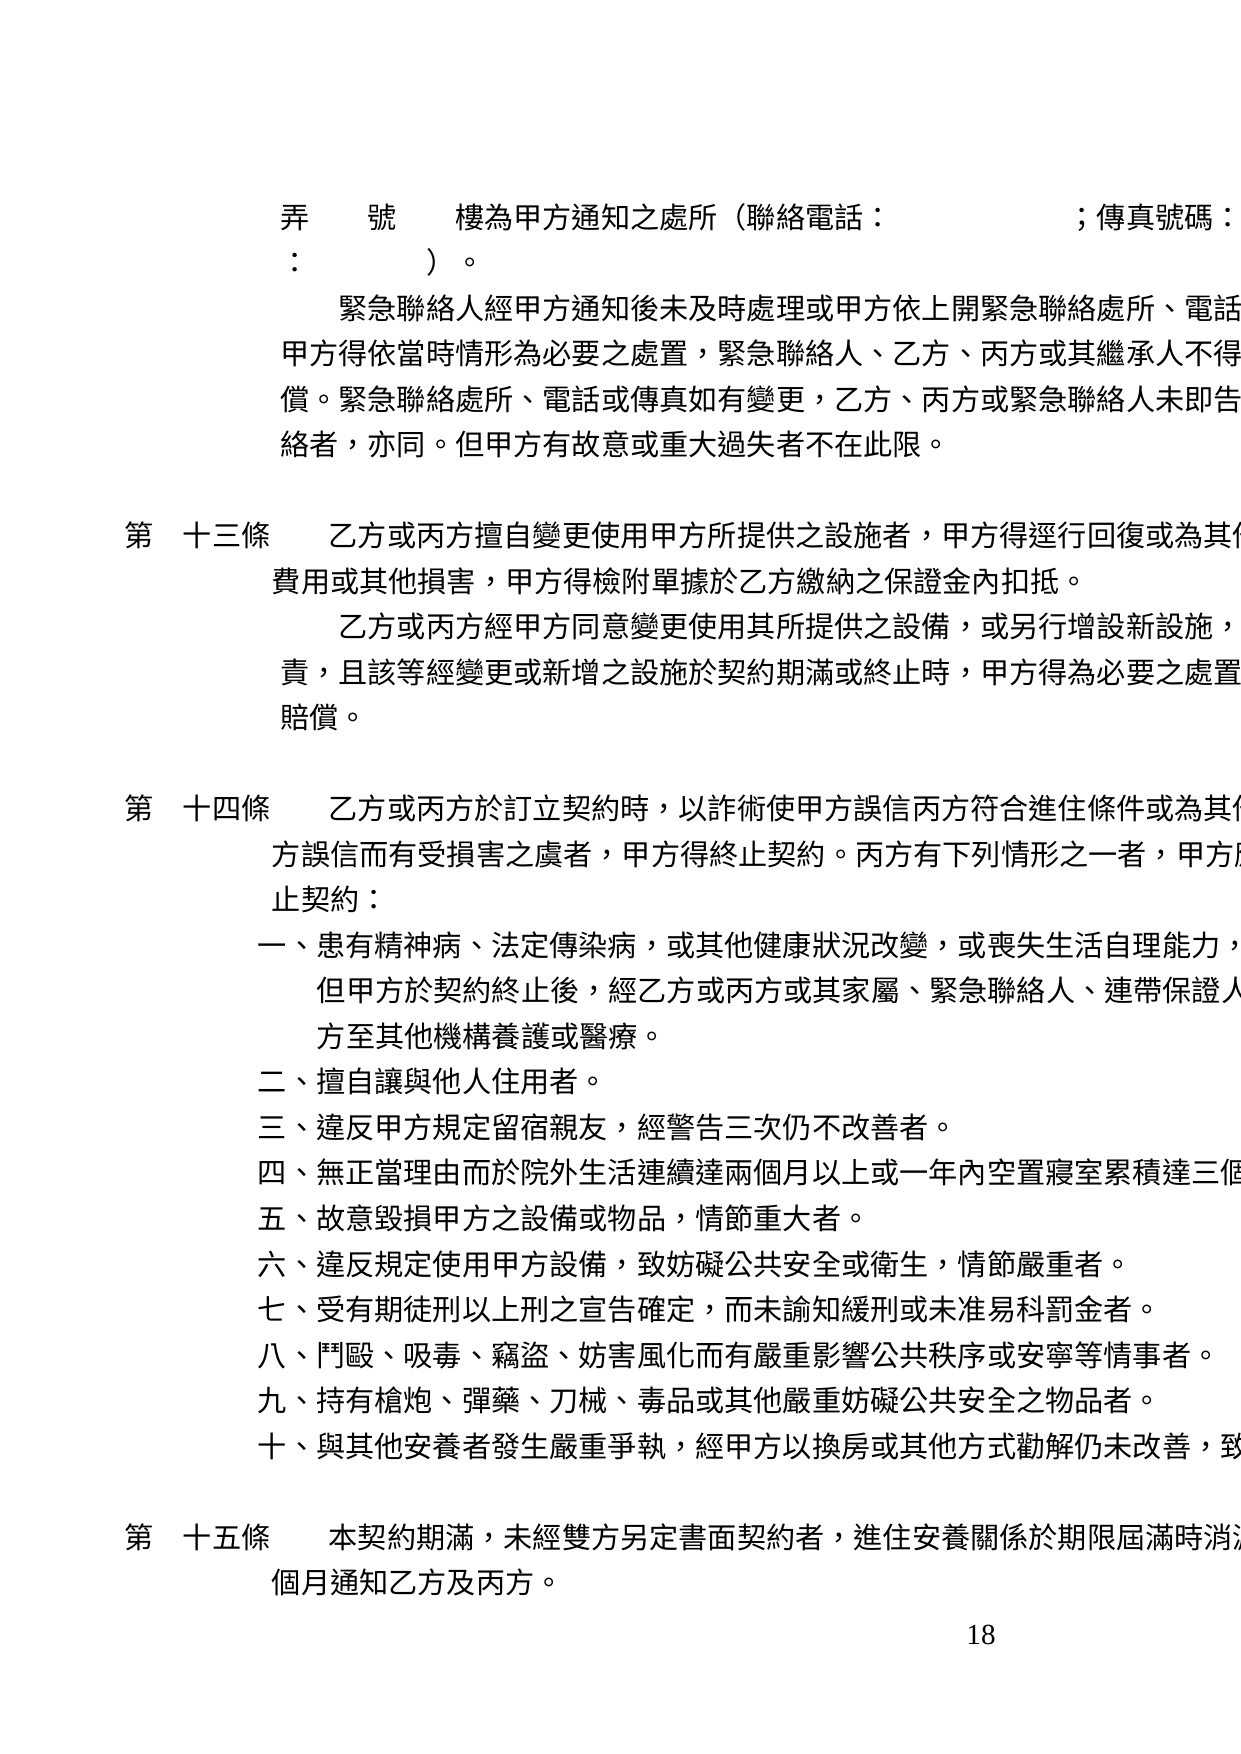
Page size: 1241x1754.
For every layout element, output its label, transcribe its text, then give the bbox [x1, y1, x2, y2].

table_cell 本契約於中華民國 年 月 日經乙、丙方攜回審閱。（契約審閱期間至少為五日） 立契約當事人 （安養機構以下簡稱甲方） （以下簡稱乙方） 茲為 （消費者以下簡稱丙方）之安養事宜，經甲、乙、丙三方同意依本契約條款履行並簽立條款如下： 第 一 條 甲方提供坐落於 縣（市） 路 段 巷 弄 號 樓 室，約 坪之 人房暨第十條所定之服務，乙方依第四條所定收費標準繳費供丙方進住使用。 第 二 條 本契約期間自簽訂之日起至 年 月 日為止。 第 三 條 甲方應於契約生效之日，將以機構為名義之履行營運擔保及投保公共意外責任險證明文件影本各乙份，交付乙方收執。 第 四 條 乙方應繳納保證金、安養費，其數額及繳費方式如下： 一、保證金：乙方應於訂立契約時，一次繳足相當於○個月安養費之保證金新臺幣（下同）○○○○ 元整予甲方，甲方應以機構名義於金融機構設立專戶儲存保證金，並將專戶影本交付乙方收執。乙方欠繳安養費或其他費用，或對甲方負損害賠償責任時，甲方得定○日（不得少於七日）以上之期限通知乙方繳納，逾期仍不繳納者，甲方得於保證金內扣抵，其不足數乙方仍應依第七條補足。甲方應以機構名義於金融機構設立專戶儲存之。 二、安養費：每月 元整，乙方最遲應於進住之日依當月進住日數繳納，並於嗣後每月 日按月繳納。本款安養費，包括膳食費、住宿費、服務費、維護費等，惟不含第六條所應自行負擔費用，其計費數額及內容如下： （一）膳食費：每月 元，含每日早、午、晚三餐暨節慶加菜。 （二）住宿費：每月 元，由甲方提供第一條所示之房間。 （三）服務費：每月 元，依第十條規定應由甲方提供服務之費用。 （四）維護費：每月 元，用供房舍、電器、車輛、醫療器材等設備之維護。 丙方進住後得提出換房之要求，甲方非因機構內已無可供換房之情形時，不得拒絕。因乙方或丙方之要求換房所生之行政費用，每次○○○元整，由乙方負擔之，但可歸責於甲方之事由者，不在此限。 第 五 條 甲方於契約期限內，非經乙方同意，不得調高前條所定各項費用。 第 六 條 乙方應為丙方負擔下列費用： 一、個人被服、日用品、營養品、紙尿褲等消耗品。 二、經甲方許可配置之私用電器之電費。 三、私用電話之裝機費及通話費。 四、送外就醫或住院期間所需醫療費用及僱請看護人員之費用。 五、其他因丙方個人原因所生之費用。 第 七 條 保證金扣抵達二分之一時，甲方得定一個月以上之期限通知乙方補足。乙方逾期仍不補足者，甲方應定十日以上期限通知丙方補足，逾期仍不補足者，甲方得終止契約。 第 八 條 丙方外出或其他正當理由而於院外生活，於外出二日前經辦妥甲方所規定之手續者，得按實際院外生活日數請求無息退還每日○○○元之膳食費。 甲方於丙方辦理前項手續時，得酌情通知乙方。 第 九 條 丙方應於約定進住日○○○或契約生效日起○○日內進住。逾期仍未進住者，甲方得終止契約，並得將乙方已繳當月之安養費用依逾期日數按日扣除 元後無息退還。但最高不得逾已繳費用之百分之十。 丙方得於進住之日起三十日內主動終止契約，甲方不得拒絶。乙方應依實際進住日數按日支付甲方每日 元。 甲方應乙、丙方之特殊請求而為進住之購置，因前二項契約終止所生之損害，得請求乙方賠償。 第 十 條 甲方至少應對丙方提供下列服務： 一、生活服務：膳食、床被單洗滌、居住環境整理、聯繫親友等日常生活事項、陪同就醫或其他福利服務。 二、休閒服務： （一）書報、雜誌、電視、音樂等。 （二）慶生會、社團活動。 （三）戶外活動、旅遊踏青、參觀訪問。（視情形另計費用） （四）其他有益老人身心健康之活動。（視情形另計費用） 三、諮詢服務： （一）社工輔導及諮詢。 （二）醫療保健之指導、問答及演講。 前項所定服務之內容詳如附件一。 乙、丙方於締約時，如有丙方之醫療資料記載醫囑事項，得提供甲方為必要之照顧。 第 十一條 丙方發生急、重傷、病或其他緊急意外事故時，甲方應採取適當救護措施，並即通知乙方及緊急聯絡人，如情況緊急，並應即刻送醫治療。 甲方違背前項義務，致使丙方受有實際損害時，應負賠償責任。乙方亦得依相關法律規定，向甲方請求賠償其損害。 第 十二條 有關丙方就緊急事故、急、重傷、病處理或其他必要之安養事項之通知，乙方及丙方共同指定為 緊急聯絡人。 緊急聯絡人，就前項所定事項負有妥善處理之義務，並指定 縣（市） 路 段 巷 弄 號 樓為甲方通知之處所（聯絡電話： ；傳真號碼： ；電子信箱： ）。 緊急聯絡人經甲方通知後未及時處理或甲方依上開緊急聯絡處所、電話或傳真而無法聯絡者，甲方得依當時情形為必要之處置，緊急聯絡人、乙方、丙方或其繼承人不得提出異議或請求損害賠償。緊急聯絡處所、電話或傳真如有變更，乙方、丙方或緊急聯絡人未即告知甲方，致甲方無法聯絡者，亦同。但甲方有故意或重大過失者不在此限。 第 十三條 乙方或丙方擅自變更使用甲方所提供之設施者，甲方得逕行回復或為其他必要之處置。因此所生費用或其他損害，甲方得檢附單據於乙方繳納之保證金內扣抵。 乙方或丙方經甲方同意變更使用其所提供之設備，或另行增設新設施，其費用應由乙方自行負責，且該等經變更或新增之設施於契約期滿或終止時，甲方得為必要之處置，乙方不得拆除及請求賠償。 第 十四條 乙方或丙方於訂立契約時，以詐術使甲方誤信丙方符合進住條件或為其他虛偽之意思表示，使甲方誤信而有受損害之虞者，甲方得終止契約。丙方有下列情形之一者，甲方應先予制止，無效後得終止契約： 一、患有精神病、法定傳染病，或其他健康狀況改變，或喪失生活自理能力，致不符合進住條件者。但甲方於契約終止後，經乙方或丙方或其家屬、緊急聯絡人、連帶保證人請求者，應協助轉送丙方至其他機構養護或醫療。 二、擅自讓與他人住用者。 三、違反甲方規定留宿親友，經警告三次仍不改善者。 四、無正當理由而於院外生活連續達兩個月以上或一年內空置寢室累積達三個月者。 五、故意毀損甲方之設備或物品，情節重大者。 六、違反規定使用甲方設備，致妨礙公共安全或衛生，情節嚴重者。 七、受有期徒刑以上刑之宣告確定，而未諭知緩刑或未准易科罰金者。 八、鬥毆、吸毒、竊盜、妨害風化而有嚴重影響公共秩序或安寧等情事者。 九、持有槍炮、彈藥、刀械、毒品或其他嚴重妨礙公共安全之物品者。 十、與其他安養者發生嚴重爭執，經甲方以換房或其他方式勸解仍未改善，致影響團體生活者。 第 十五條 本契約期滿，未經雙方另定書面契約者，進住安養關係於期限屆滿時消滅。但甲方應於期滿前一個月通知乙方及丙方。 甲方於契約期限屆滿前，非因第七條、第九條或第十四條所定情形之一，不得終止契約。 當安養契約終止後，丙方倘無法自立生活，甲方應予妥適轉介至適當安養機構，若有老人福利法第二十七條之原因者，應通報地方政府得依法予以適當安置。 本契約期限屆滿前，乙、丙方得終止契約，但由乙方為之者，以為丙方之利益為限，並應於一個月前通知甲方。 第 十六條 甲方有下列情形之一者，乙、丙方得不經前條第四項後段之期限，逕行通知終止契約。 一、甲方或其使用人於訂立契約時為虛偽之意思表示，使乙方或丙方誤信而有受損害之虞者。 二、甲方之受雇人或其使用人對於丙方實施暴行或有重大侮辱之行為者。 三、甲方之受雇人、使用人或其他安養者患有法定傳染病，有傳染之虞者。但甲方已將該受雇人、使用人或安養者送醫診治，並證明已無傳染之虞者，不在此限。 四、甲方提供丙方居住或生活之處所，危害丙方之安全或健康，或有危害之虞者。 五、甲方未依第十條之約定，提供相當品質之服務，經全體安養者三分之一以上決議通知甲方改善，無效果者。 第 十七條 契約期限屆滿或終止時，甲方應於丙方騰空遷出安養處所後，將乙方所繳保證金扣除乙方積欠之費用或乙方或丙方應負擔之損害賠償之餘額無息返還之。 契約終止時，甲方應將乙方已繳當月安養費按契約終止後之日數比例退還之。 乙、丙方依前條第五款終止契約者，甲方應按 個月份之安養費計付違約金。 第 十八條 乙方於契約期限屆滿或終止時，除經甲方書面同意續約外，應協助丙方於七日內遷出安養處所。如不按期遷出者，甲方得按遲延遷出日數向乙方請求安養費，並酌收違約金（但不得逾每日安養費之百分之十），至遷出之日為止，乙方不得異議。 丙方於遷出安養處所後，所遺留之物品甲方應妥為保管，並應催告限○天以內（不得少於三十日）取回，逾期仍未取回時，視為拋棄，同意甲方任意處置。 第 十九條 丙方於契約存續期間死亡者，契約即為終止，丙方之遺體及其遺留財物依其所立遺囑處理之。 甲方非因故意或重大過失不知丙方立有遺囑或有嗣後撤回遺囑之全部或一部或有民法所定視為撤回之事由者，乙方、緊急聯絡人、丙方繼承人或遺囑執行人對於甲方所為之處置不得異議。 無第一項之遺囑者，乙方或緊急聯絡人或丙方繼承人或家屬於甲方通知十二小時內應即領回丙方之遺體，未領回前，甲方得將遺體逕送殯儀館或移至太平間暫厝。乙方或緊急聯絡人或丙方繼承人或家屬拒不領回者，或無該等人時，甲方應報請當地主管機關核定處理之。但意外死亡者，甲方應即報警轉請檢察官辦理相驗手續。 甲方依前三項規定處理丙方遺體所需必要費用，得於保證金或丙方遺留之財產扣抵之，如有不足，甲方得請求乙方、連帶保證人或丙方繼承人償還。 無第一項之遺囑而乙方未依甲方所定期限會同丙方繼承人處理遺物時，甲方得依民法及有關法令規定處理之。 第二十 條 因本契約所生之訴訟同意以○○○○地方法院為第一審管轄法院。惟不得排除消費者保護法及民事訴訟法有關法院管轄之規定。 第二十一條 甲、乙、丙三方依本契約所訂附件以及經乙、丙方審閱之進住規定，視為契約之一部分，與契約有同一效力。 第二十二條 本契約未盡事宜，悉依相關法令處理，並得由甲、乙、丙三方隨時協議補充之。 第二十三條 本契約書一式 份，經甲、乙、丙三方及緊急聯絡人簽名或蓋章後生效，各執一份為憑。如送法院公證，其所需費用除另有約定外，由甲、乙雙方平均分擔。 契約當事人 甲方： 負責人： 國民身分證統一編號： 乙方： 住址： 國民身分證統一編號： 丙方： 住址： 國民身分證統一編號： 緊急聯絡人： 住址： 國民身分證統一編號： 中華民國年月日 [121, 193, 1240, 1604]
table_header [121, 149, 1240, 193]
